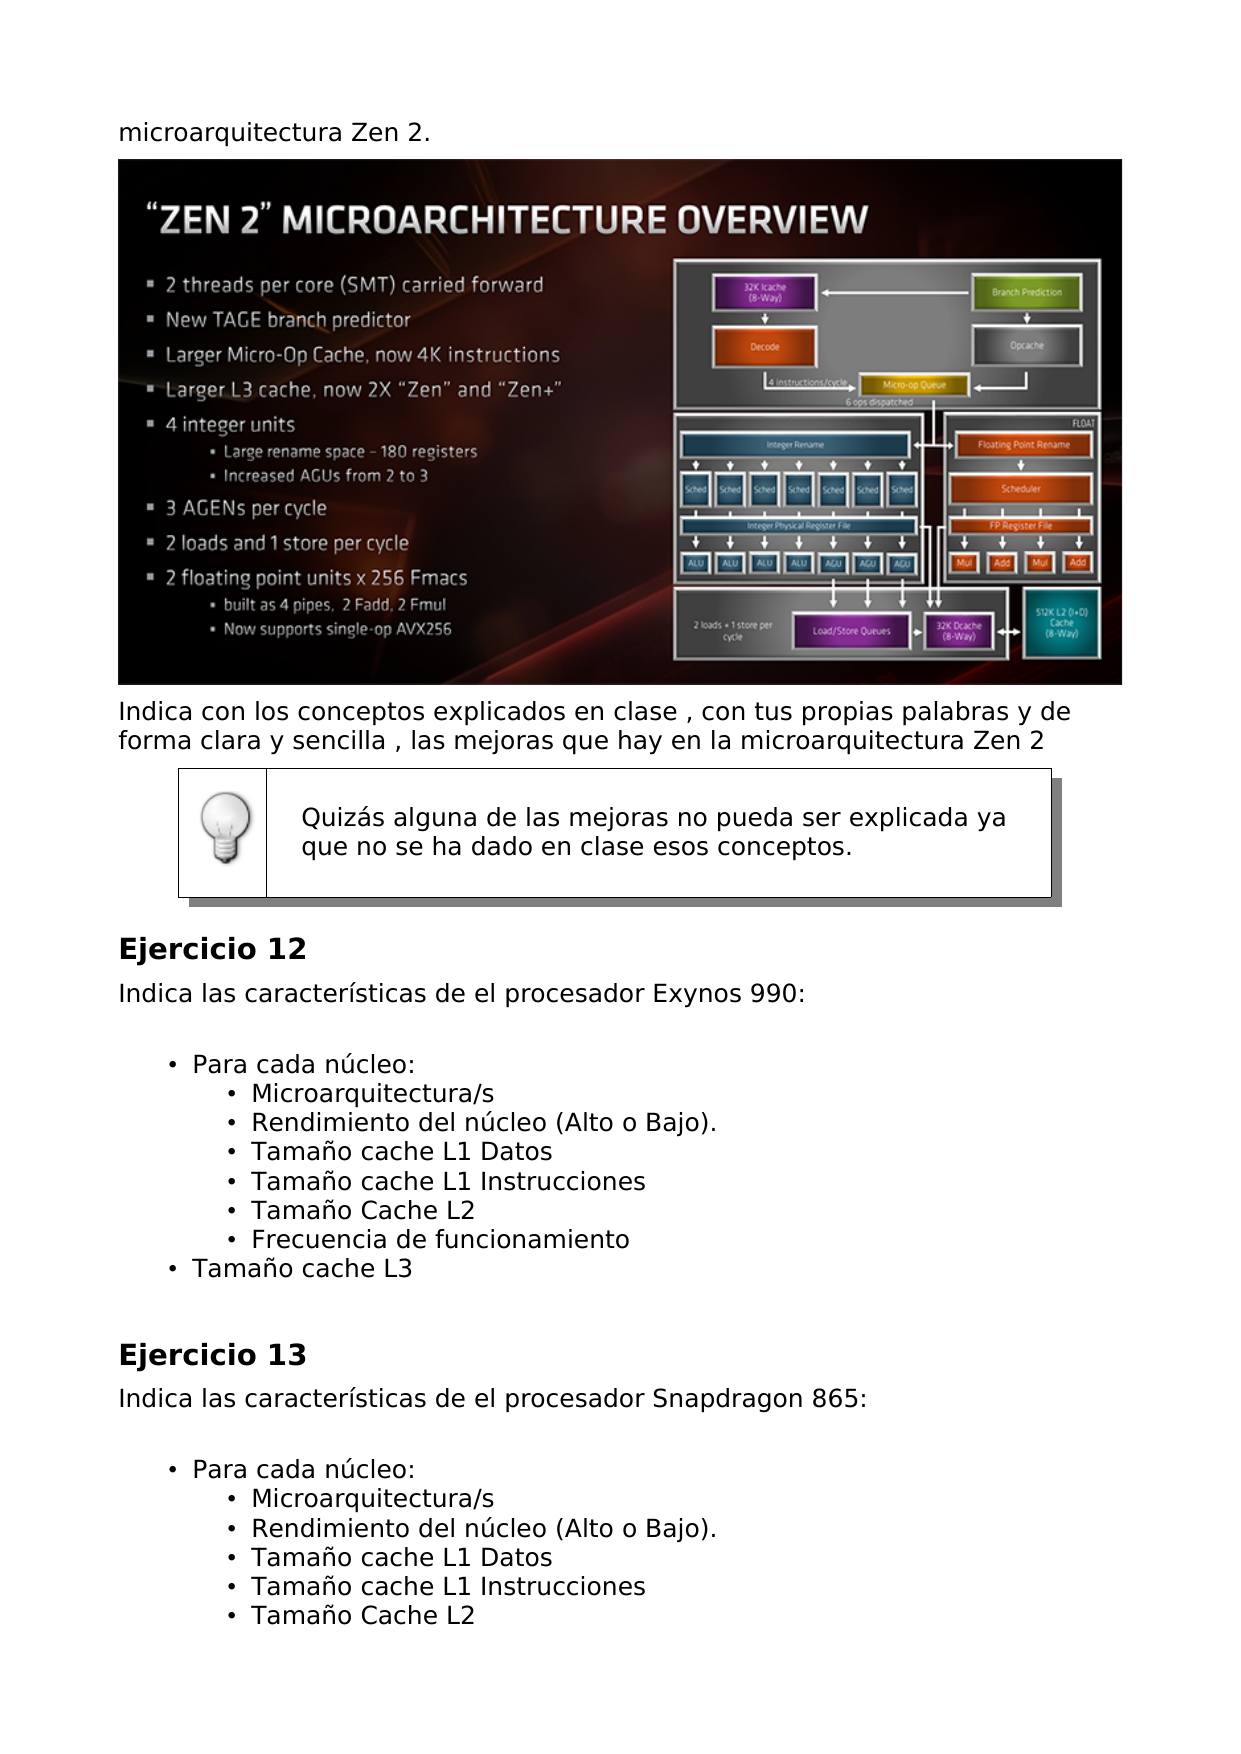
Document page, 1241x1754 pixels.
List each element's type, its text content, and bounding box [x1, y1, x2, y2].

list Rendimiento del núcleo (Alto o Bajo). [236, 1514, 1122, 1543]
text Indica las características de el procesador Exynos 990: [118, 979, 1122, 1008]
text Indica las características de el procesador Snapdragon 865: [118, 1384, 1122, 1413]
table_header [179, 769, 266, 897]
list Rendimiento del núcleo (Alto o Bajo). [236, 1108, 1122, 1138]
list Tamaño cache L1 Datos [236, 1543, 1122, 1572]
list Microarquitectura/s [236, 1079, 1122, 1108]
subtitle Ejercicio 13 [118, 1338, 1122, 1372]
text Indica con los conceptos explicados en clase , con tus propias palabras y de forma clara y sencilla , las mejoras que hay en la microarquitectura Zen 2 [118, 697, 1122, 755]
list Tamaño cache L3 [177, 1254, 1122, 1283]
list Tamaño Cache L2 [236, 1196, 1122, 1225]
list Microarquitectura/s [236, 1485, 1122, 1514]
list Tamaño cache L1 Instrucciones [236, 1167, 1122, 1196]
picture [118, 159, 1123, 685]
text microarquitectura Zen 2. [118, 118, 1122, 147]
list Tamaño cache L1 Datos [236, 1138, 1122, 1167]
list Para cada núcleo: [177, 1050, 1122, 1079]
list Frecuencia de funcionamiento [236, 1225, 1122, 1254]
subtitle Ejercicio 12 [118, 932, 1122, 966]
list Tamaño Cache L2 [236, 1601, 1122, 1631]
list Tamaño cache L1 Instrucciones [236, 1572, 1122, 1601]
table_header Quizás alguna de las mejoras no pueda ser explicada ya que no se ha dado en clase esos conceptos. [267, 769, 1051, 897]
picture [190, 791, 266, 867]
list Para cada núcleo: [177, 1456, 1122, 1485]
